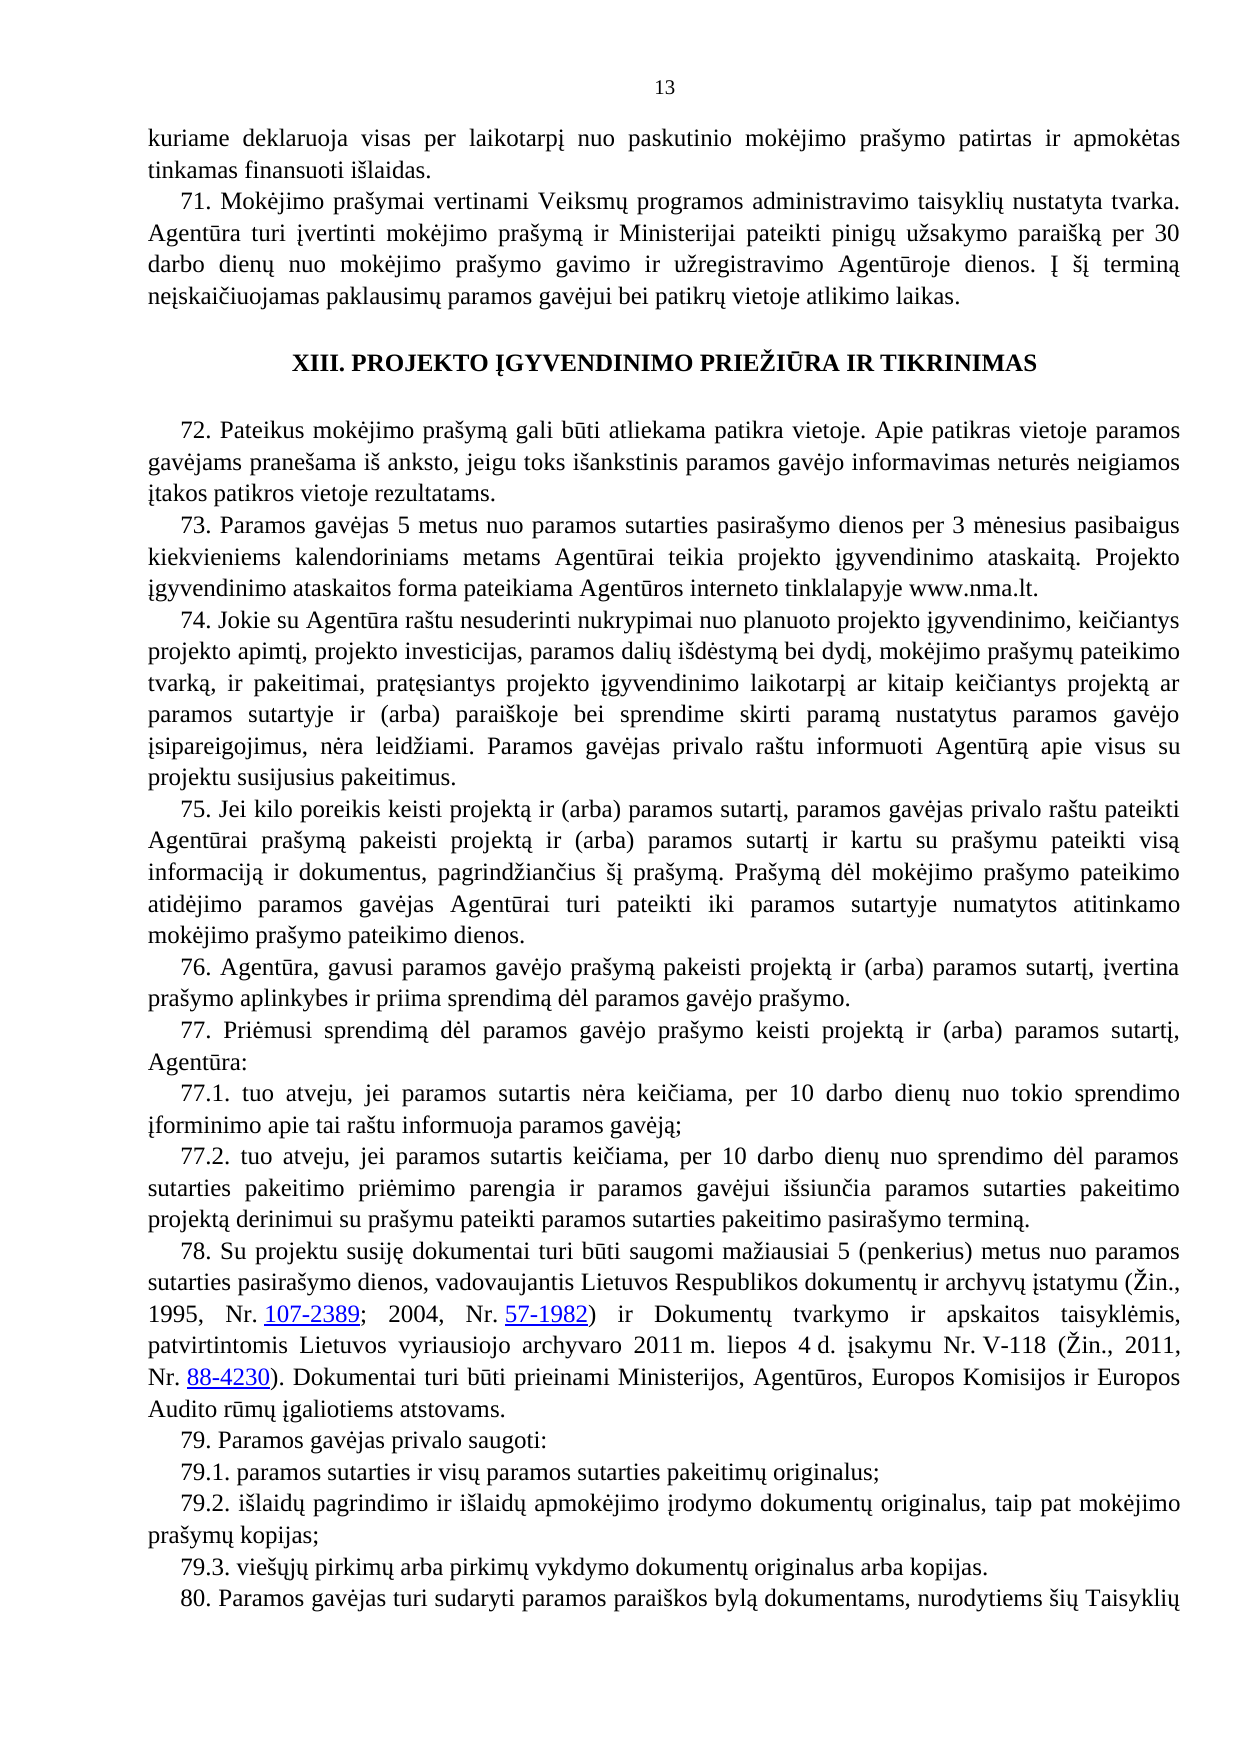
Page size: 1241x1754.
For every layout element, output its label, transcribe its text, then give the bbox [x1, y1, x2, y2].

text 79.3. viešųjų pirkimų arba pirkimų vykdymo dokumentų originalus arba kopijas. [148, 1552, 1181, 1580]
text 73. Paramos gavėjas 5 metus nuo paramos sutarties pasirašymo dienos per 3 mėnesius pasibaigus kiekvieniems kalendoriniams metams Agentūrai teikia projekto įgyvendinimo ataskaitą. Projekto įgyvendinimo ataskaitos forma pateikiama Agentūros interneto tinklalapyje www.nma.lt. [148, 510, 1181, 602]
text 74. Jokie su Agentūra raštu nesuderinti nukrypimai nuo planuoto projekto įgyvendinimo, keičiantys projekto apimtį, projekto investicijas, paramos dalių išdėstymą bei dydį, mokėjimo prašymų pateikimo tvarką, ir pakeitimai, pratęsiantys projekto įgyvendinimo laikotarpį ar kitaip keičiantys projektą ar paramos sutartyje ir (arba) paraiškoje bei sprendime skirti paramą nustatytus paramos gavėjo įsipareigojimus, nėra leidžiami. Paramos gavėjas privalo raštu informuoti Agentūrą apie visus su projektu susijusius pakeitimus. [148, 605, 1181, 791]
text 75. Jei kilo poreikis keisti projektą ir (arba) paramos sutartį, paramos gavėjas privalo raštu pateikti Agentūrai prašymą pakeisti projektą ir (arba) paramos sutartį ir kartu su prašymu pateikti visą informaciją ir dokumentus, pagrindžiančius šį prašymą. Prašymą dėl mokėjimo prašymo pateikimo atidėjimo paramos gavėjas Agentūrai turi pateikti iki paramos sutartyje numatytos atitinkamo mokėjimo prašymo pateikimo dienos. [148, 794, 1181, 949]
text 80. Paramos gavėjas turi sudaryti paramos paraiškos bylą dokumentams, nurodytiems šių Taisyklių [148, 1583, 1181, 1612]
text 77. Priėmusi sprendimą dėl paramos gavėjo prašymo keisti projektą ir (arba) paramos sutartį, Agentūra: [148, 1015, 1181, 1075]
text 77.2. tuo atveju, jei paramos sutartis keičiama, per 10 darbo dienų nuo sprendimo dėl paramos sutarties pakeitimo priėmimo parengia ir paramos gavėjui išsiunčia paramos sutarties pakeitimo projektą derinimui su prašymu pateikti paramos sutarties pakeitimo pasirašymo terminą. [148, 1141, 1181, 1233]
text 77.1. tuo atveju, jei paramos sutartis nėra keičiama, per 10 darbo dienų nuo tokio sprendimo įforminimo apie tai raštu informuoja paramos gavėją; [148, 1078, 1181, 1138]
text 79.2. išlaidų pagrindimo ir išlaidų apmokėjimo įrodymo dokumentų originalus, taip pat mokėjimo prašymų kopijas; [148, 1488, 1181, 1549]
text 78. Su projektu susiję dokumentai turi būti saugomi mažiausiai 5 (penkerius) metus nuo paramos sutarties pasirašymo dienos, vadovaujantis Lietuvos Respublikos dokumentų ir archyvų įstatymu (Žin., 1995, Nr. 107-2389; 2004, Nr. 57-1982) ir Dokumentų tvarkymo ir apskaitos taisyklėmis, patvirtintomis Lietuvos vyriausiojo archyvaro 2011 m. liepos 4 d. įsakymu Nr. V-118 (Žin., 2011, Nr. 88-4230). Dokumentai turi būti prieinami Ministerijos, Agentūros, Europos Komisijos ir Europos Audito rūmų įgaliotiems atstovams. [148, 1236, 1181, 1422]
text kuriame deklaruoja visas per laikotarpį nuo paskutinio mokėjimo prašymo patirtas ir apmokėtas tinkamas finansuoti išlaidas. [148, 123, 1181, 183]
text XIII. PROJEKTO ĮGYVENDINIMO PRIEŽIŪRA IR TIKRINIMAS [148, 348, 1181, 377]
text 79.1. paramos sutarties ir visų paramos sutarties pakeitimų originalus; [148, 1457, 1181, 1486]
text 71. Mokėjimo prašymai vertinami Veiksmų programos administravimo taisyklių nustatyta tvarka. Agentūra turi įvertinti mokėjimo prašymą ir Ministerijai pateikti pinigų užsakymo paraišką per 30 darbo dienų nuo mokėjimo prašymo gavimo ir užregistravimo Agentūroje dienos. Į šį terminą neįskaičiuojamas paklausimų paramos gavėjui bei patikrų vietoje atlikimo laikas. [148, 186, 1181, 310]
text 79. Paramos gavėjas privalo saugoti: [148, 1425, 1181, 1454]
text 72. Pateikus mokėjimo prašymą gali būti atliekama patikra vietoje. Apie patikras vietoje paramos gavėjams pranešama iš anksto, jeigu toks išankstinis paramos gavėjo informavimas neturės neigiamos įtakos patikros vietoje rezultatams. [148, 415, 1181, 507]
text 76. Agentūra, gavusi paramos gavėjo prašymą pakeisti projektą ir (arba) paramos sutartį, įvertina prašymo aplinkybes ir priima sprendimą dėl paramos gavėjo prašymo. [148, 952, 1181, 1012]
